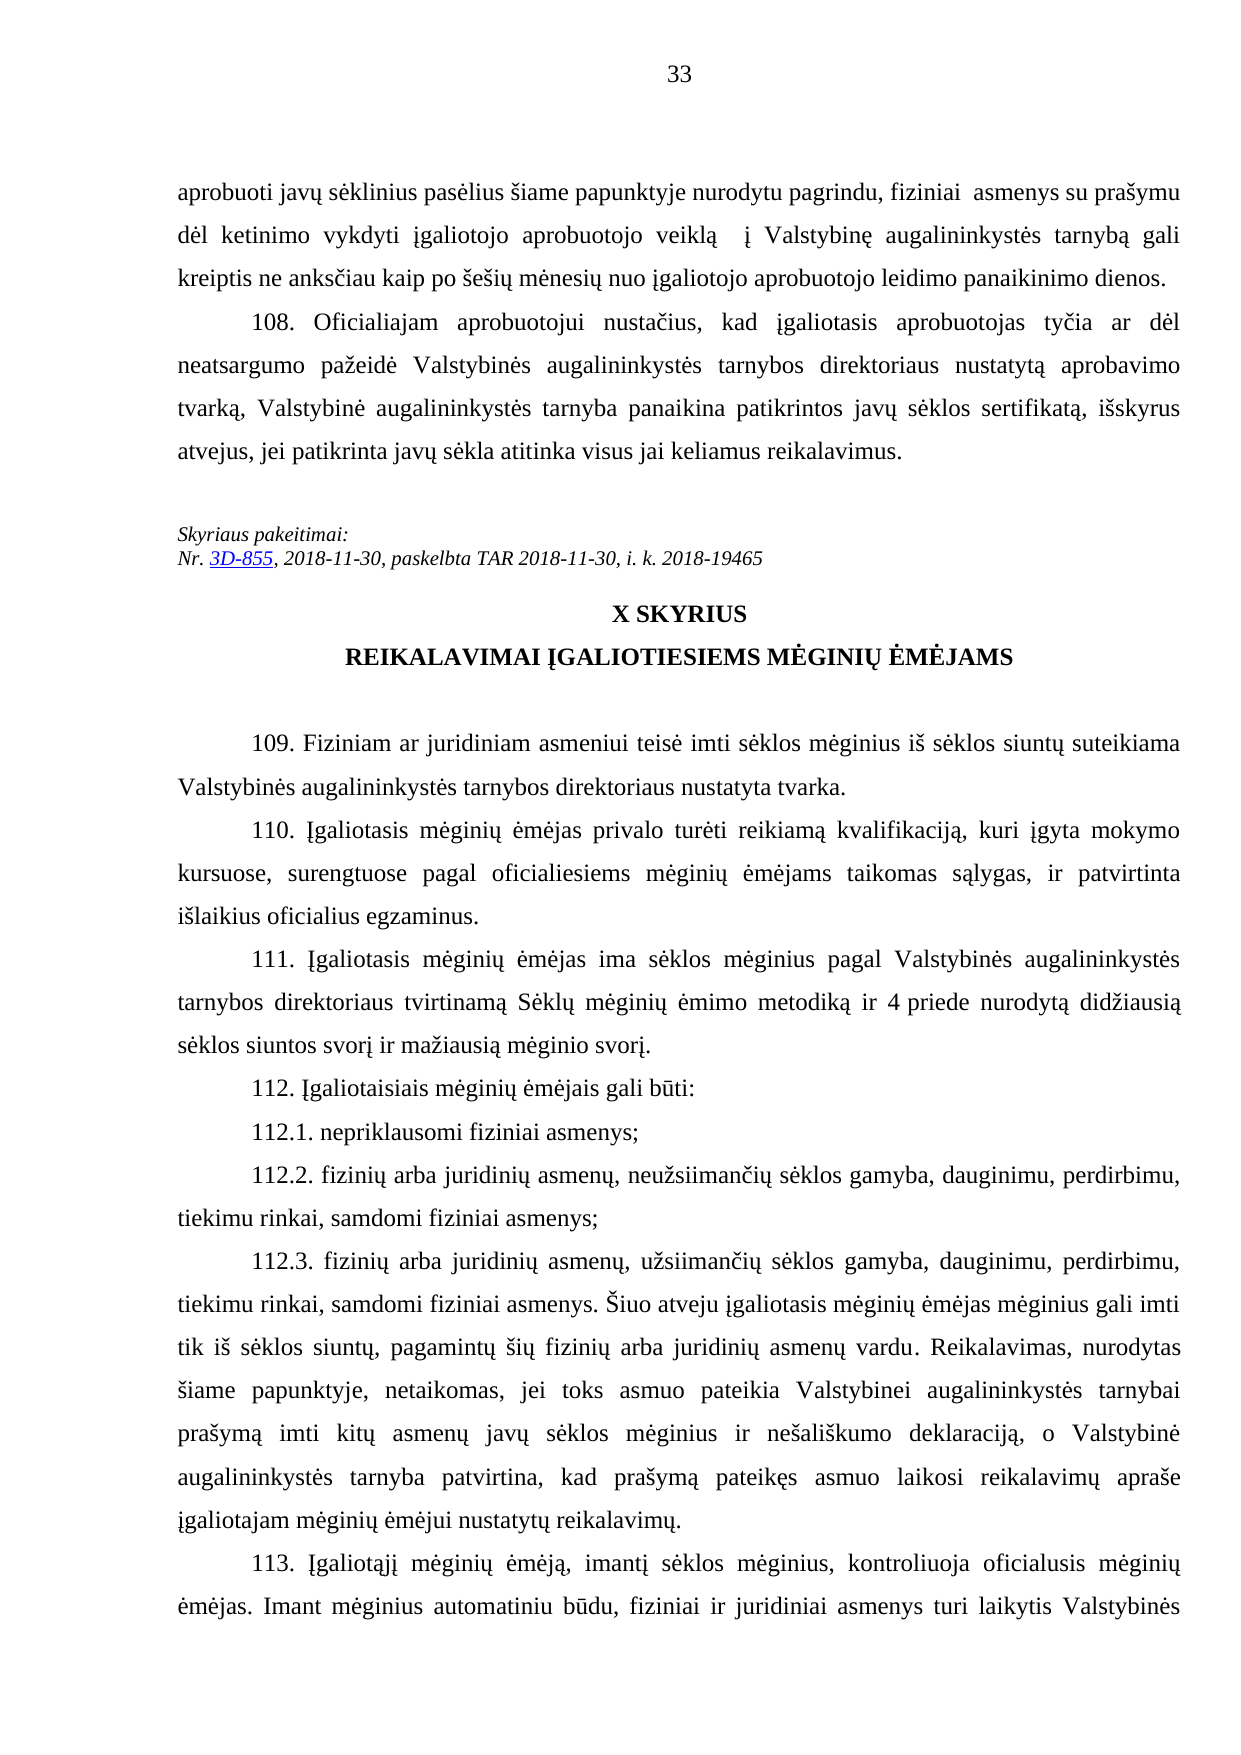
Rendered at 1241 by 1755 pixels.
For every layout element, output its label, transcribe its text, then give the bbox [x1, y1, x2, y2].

text 112.3. fizinių arba juridinių asmenų, užsiimančių sėklos gamyba, dauginimu, perdirbimu, tiekimu rinkai, samdomi fiziniai asmenys. Šiuo atveju įgaliotasis mėginių ėmėjas mėginius gali imti tik iš sėklos siuntų, pagamintų šių fizinių arba juridinių asmenų vardu. Reikalavimas, nurodytas šiame papunktyje, netaikomas, jei toks asmuo pateikia Valstybinei augalininkystės tarnybai prašymą imti kitų asmenų javų sėklos mėginius ir nešališkumo deklaraciją, o Valstybinė augalininkystės tarnyba patvirtina, kad prašymą pateikęs asmuo laikosi reikalavimų apraše įgaliotajam mėginių ėmėjui nustatytų reikalavimų. [177, 1246, 1181, 1533]
text 112.1. nepriklausomi fiziniai asmenys; [177, 1117, 1181, 1145]
text 112.2. fizinių arba juridinių asmenų, neužsiimančių sėklos gamyba, dauginimu, perdirbimu, tiekimu rinkai, samdomi fiziniai asmenys; [177, 1160, 1181, 1232]
text 112. Įgaliotaisiais mėginių ėmėjais gali būti: [177, 1073, 1181, 1102]
text Skyriaus pakeitimai: [177, 522, 1181, 546]
text X SKYRIUS [177, 599, 1181, 628]
text 113. Įgaliotąjį mėginių ėmėją, imantį sėklos mėginius, kontroliuoja oficialusis mėginių ėmėjas. Imant mėginius automatiniu būdu, fiziniai ir juridiniai asmenys turi laikytis Valstybinės [177, 1548, 1181, 1620]
text Nr. 3D-855, 2018-11-30, paskelbta TAR 2018-11-30, i. k. 2018-19465 [177, 546, 1181, 570]
text 108. Oficialiajam aprobuotojui nustačius, kad įgaliotasis aprobuotojas tyčia ar dėl neatsargumo pažeidė Valstybinės augalininkystės tarnybos direktoriaus nustatytą aprobavimo tvarką, Valstybinė augalininkystės tarnyba panaikina patikrintos javų sėklos sertifikatą, išskyrus atvejus, jei patikrinta javų sėkla atitinka visus jai keliamus reikalavimus. [177, 307, 1181, 465]
text 109. Fiziniam ar juridiniam asmeniui teisė imti sėklos mėginius iš sėklos siuntų suteikiama Valstybinės augalininkystės tarnybos direktoriaus nustatyta tvarka. [177, 728, 1181, 800]
text 111. Įgaliotasis mėginių ėmėjas ima sėklos mėginius pagal Valstybinės augalininkystės tarnybos direktoriaus tvirtinamą Sėklų mėginių ėmimo metodiką ir 4 priede nurodytą didžiausią sėklos siuntos svorį ir mažiausią mėginio svorį. [177, 944, 1181, 1059]
text REIKALAVIMAI ĮGALIOTIESIEMS MĖGINIŲ ĖMĖJAMS [177, 642, 1181, 671]
text 110. Įgaliotasis mėginių ėmėjas privalo turėti reikiamą kvalifikaciją, kuri įgyta mokymo kursuose, surengtuose pagal oficialiesiems mėginių ėmėjams taikomas sąlygas, ir patvirtinta išlaikius oficialius egzaminus. [177, 815, 1181, 930]
text aprobuoti javų sėklinius pasėlius šiame papunktyje nurodytu pagrindu, fiziniai asmenys su prašymu dėl ketinimo vykdyti įgaliotojo aprobuotojo veiklą į Valstybinę augalininkystės tarnybą gali kreiptis ne anksčiau kaip po šešių mėnesių nuo įgaliotojo aprobuotojo leidimo panaikinimo dienos. [177, 177, 1181, 292]
